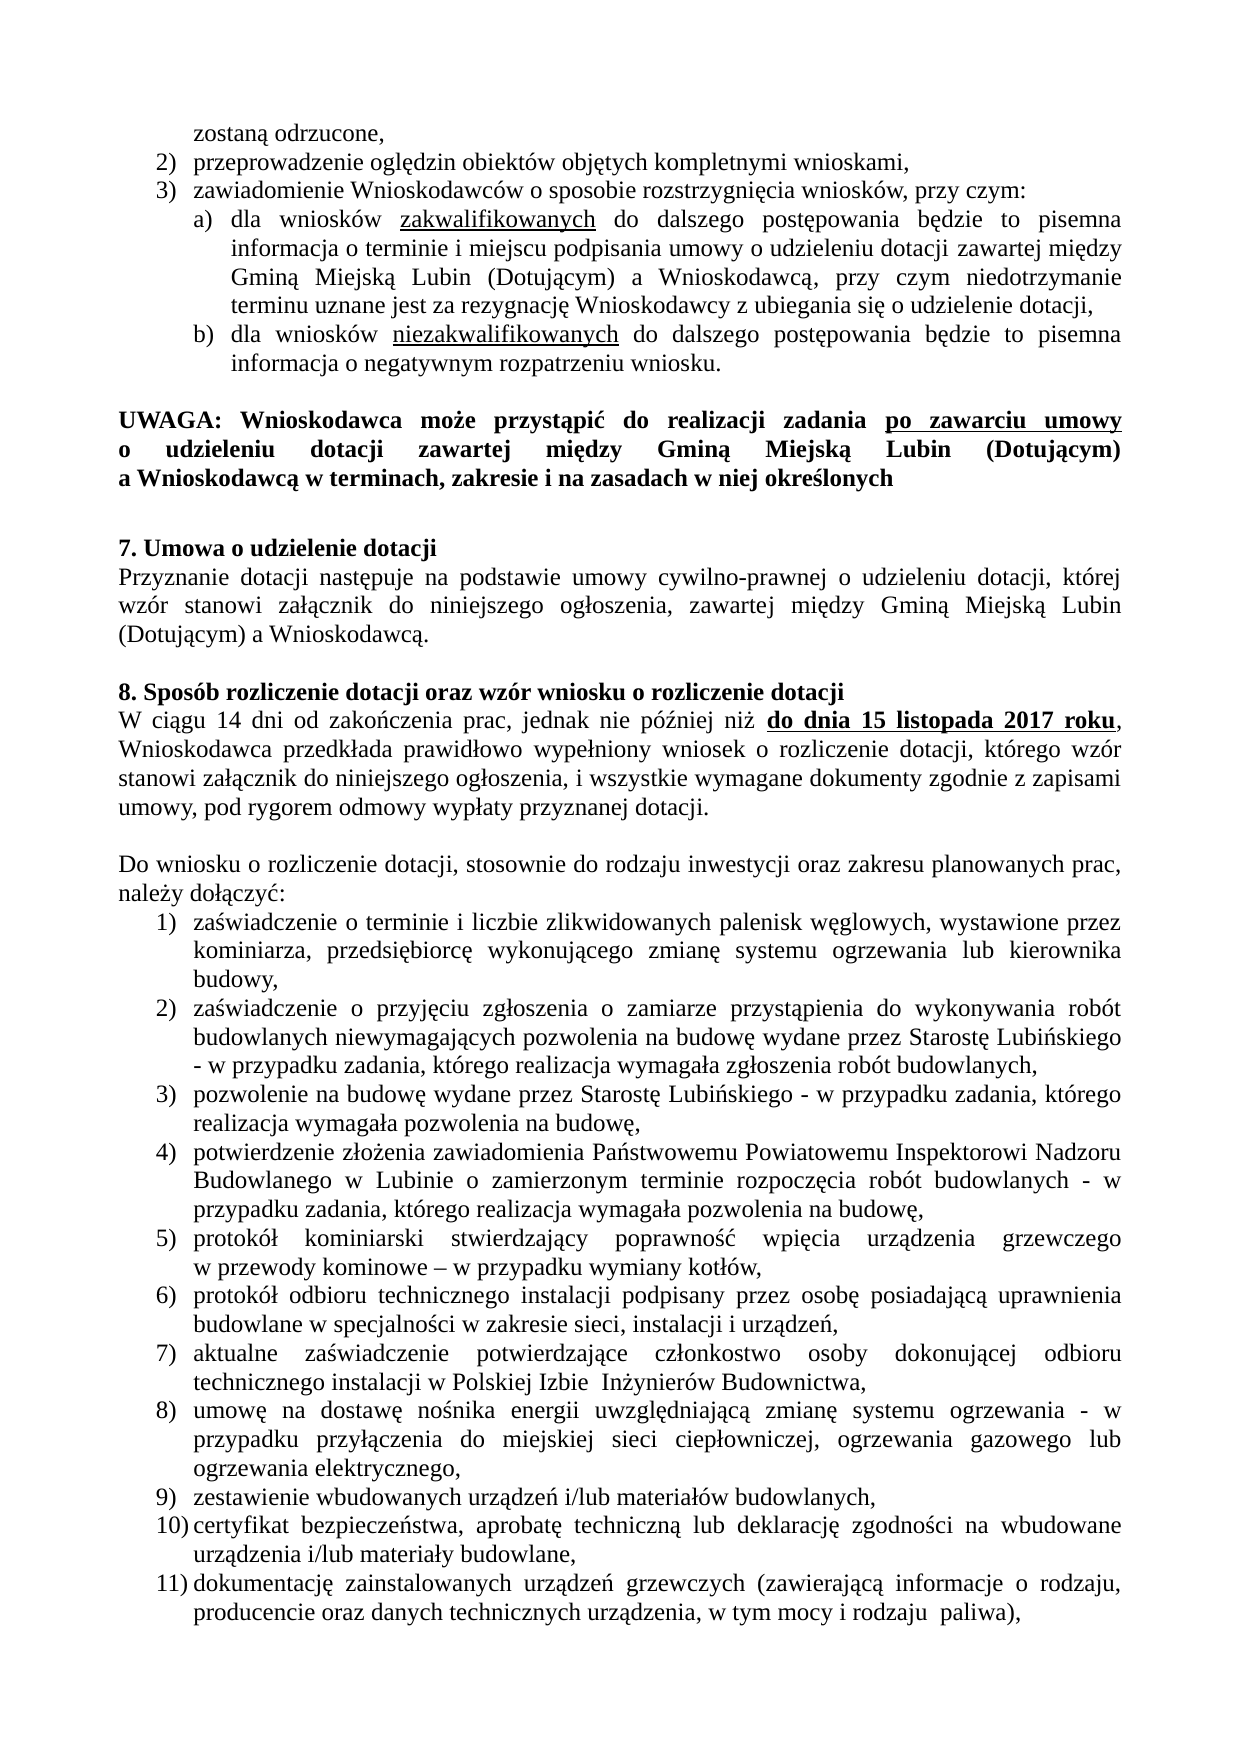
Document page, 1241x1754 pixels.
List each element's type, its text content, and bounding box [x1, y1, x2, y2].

list aktualne zaświadczenie potwierdzające członkostwo osoby dokonującej odbioru technicznego instalacji w Polskiej Izbie Inżynierów Budownictwa, [156, 1338, 1122, 1396]
list pozwolenie na budowę wydane przez Starostę Lubińskiego - w przypadku zadania, którego realizacja wymagała pozwolenia na budowę, [156, 1079, 1122, 1137]
list dla wniosków zakwalifikowanych do dalszego postępowania będzie to pisemna informacja o terminie i miejscu podpisania umowy o udzieleniu dotacji zawartej między Gminą Miejską Lubin (Dotującym) a Wnioskodawcą, przy czym niedotrzymanie terminu uznane jest za rezygnację Wnioskodawcy z ubiegania się o udzielenie dotacji, [193, 204, 1122, 319]
text 7. Umowa o udzielenie dotacji [118, 533, 1122, 562]
list przeprowadzenie oględzin obiektów objętych kompletnymi wnioskami, [156, 147, 1122, 176]
list potwierdzenie złożenia zawiadomienia Państwowemu Powiatowemu Inspektorowi Nadzoru Budowlanego w Lubinie o zamierzonym terminie rozpoczęcia robót budowlanych - w przypadku zadania, którego realizacja wymagała pozwolenia na budowę, [156, 1137, 1122, 1223]
text Przyznanie dotacji następuje na podstawie umowy cywilno-prawnej o udzieleniu dotacji, której wzór stanowi załącznik do niniejszego ogłoszenia, zawartej między Gminą Miejską Lubin (Dotującym) a Wnioskodawcą. [118, 562, 1122, 648]
text Do wniosku o rozliczenie dotacji, stosownie do rodzaju inwestycji oraz zakresu planowanych prac, należy dołączyć: [118, 849, 1122, 907]
list dla wniosków niezakwalifikowanych do dalszego postępowania będzie to pisemna informacja o negatywnym rozpatrzeniu wniosku. [193, 319, 1122, 377]
list certyfikat bezpieczeństwa, aprobatę techniczną lub deklarację zgodności na wbudowane urządzenia i/lub materiały budowlane, [156, 1511, 1122, 1568]
list zaświadczenie o terminie i liczbie zlikwidowanych palenisk węglowych, wystawione przez kominiarza, przedsiębiorcę wykonującego zmianę systemu ogrzewania lub kierownika budowy, [156, 907, 1122, 993]
text 8. Sposób rozliczenie dotacji oraz wzór wniosku o rozliczenie dotacji [118, 677, 1122, 706]
list zaświadczenie o przyjęciu zgłoszenia o zamiarze przystąpienia do wykonywania robót budowlanych niewymagających pozwolenia na budowę wydane przez Starostę Lubińskiego - w przypadku zadania, którego realizacja wymagała zgłoszenia robót budowlanych, [156, 993, 1122, 1079]
text UWAGA: Wnioskodawca może przystąpić do realizacji zadania po zawarciu umowy o udzieleniu dotacji zawartej między Gminą Miejską Lubin (Dotującym) a Wnioskodawcą w terminach, zakresie i na zasadach w niej określonych [118, 406, 1122, 492]
list zawiadomienie Wnioskodawców o sposobie rozstrzygnięcia wniosków, przy czym: [156, 176, 1122, 204]
text W ciągu 14 dni od zakończenia prac, jednak nie później niż do dnia 15 listopada 2017 roku, Wnioskodawca przedkłada prawidłowo wypełniony wniosek o rozliczenie dotacji, którego wzór stanowi załącznik do niniejszego ogłoszenia, i wszystkie wymagane dokumenty zgodnie z zapisami umowy, pod rygorem odmowy wypłaty przyznanej dotacji. [118, 706, 1122, 821]
list zestawienie wbudowanych urządzeń i/lub materiałów budowlanych, [156, 1482, 1122, 1511]
list protokół odbioru technicznego instalacji podpisany przez osobę posiadającą uprawnienia budowlane w specjalności w zakresie sieci, instalacji i urządzeń, [156, 1281, 1122, 1338]
list dokumentację zainstalowanych urządzeń grzewczych (zawierającą informacje o rodzaju, producencie oraz danych technicznych urządzenia, w tym mocy i rodzaju paliwa), [156, 1568, 1122, 1626]
list zostaną odrzucone, [156, 118, 1122, 147]
list umowę na dostawę nośnika energii uwzględniającą zmianę systemu ogrzewania - w przypadku przyłączenia do miejskiej sieci ciepłowniczej, ogrzewania gazowego lub ogrzewania elektrycznego, [156, 1396, 1122, 1482]
list protokół kominiarski stwierdzający poprawność wpięcia urządzenia grzewczego w przewody kominowe – w przypadku wymiany kotłów, [156, 1223, 1122, 1281]
